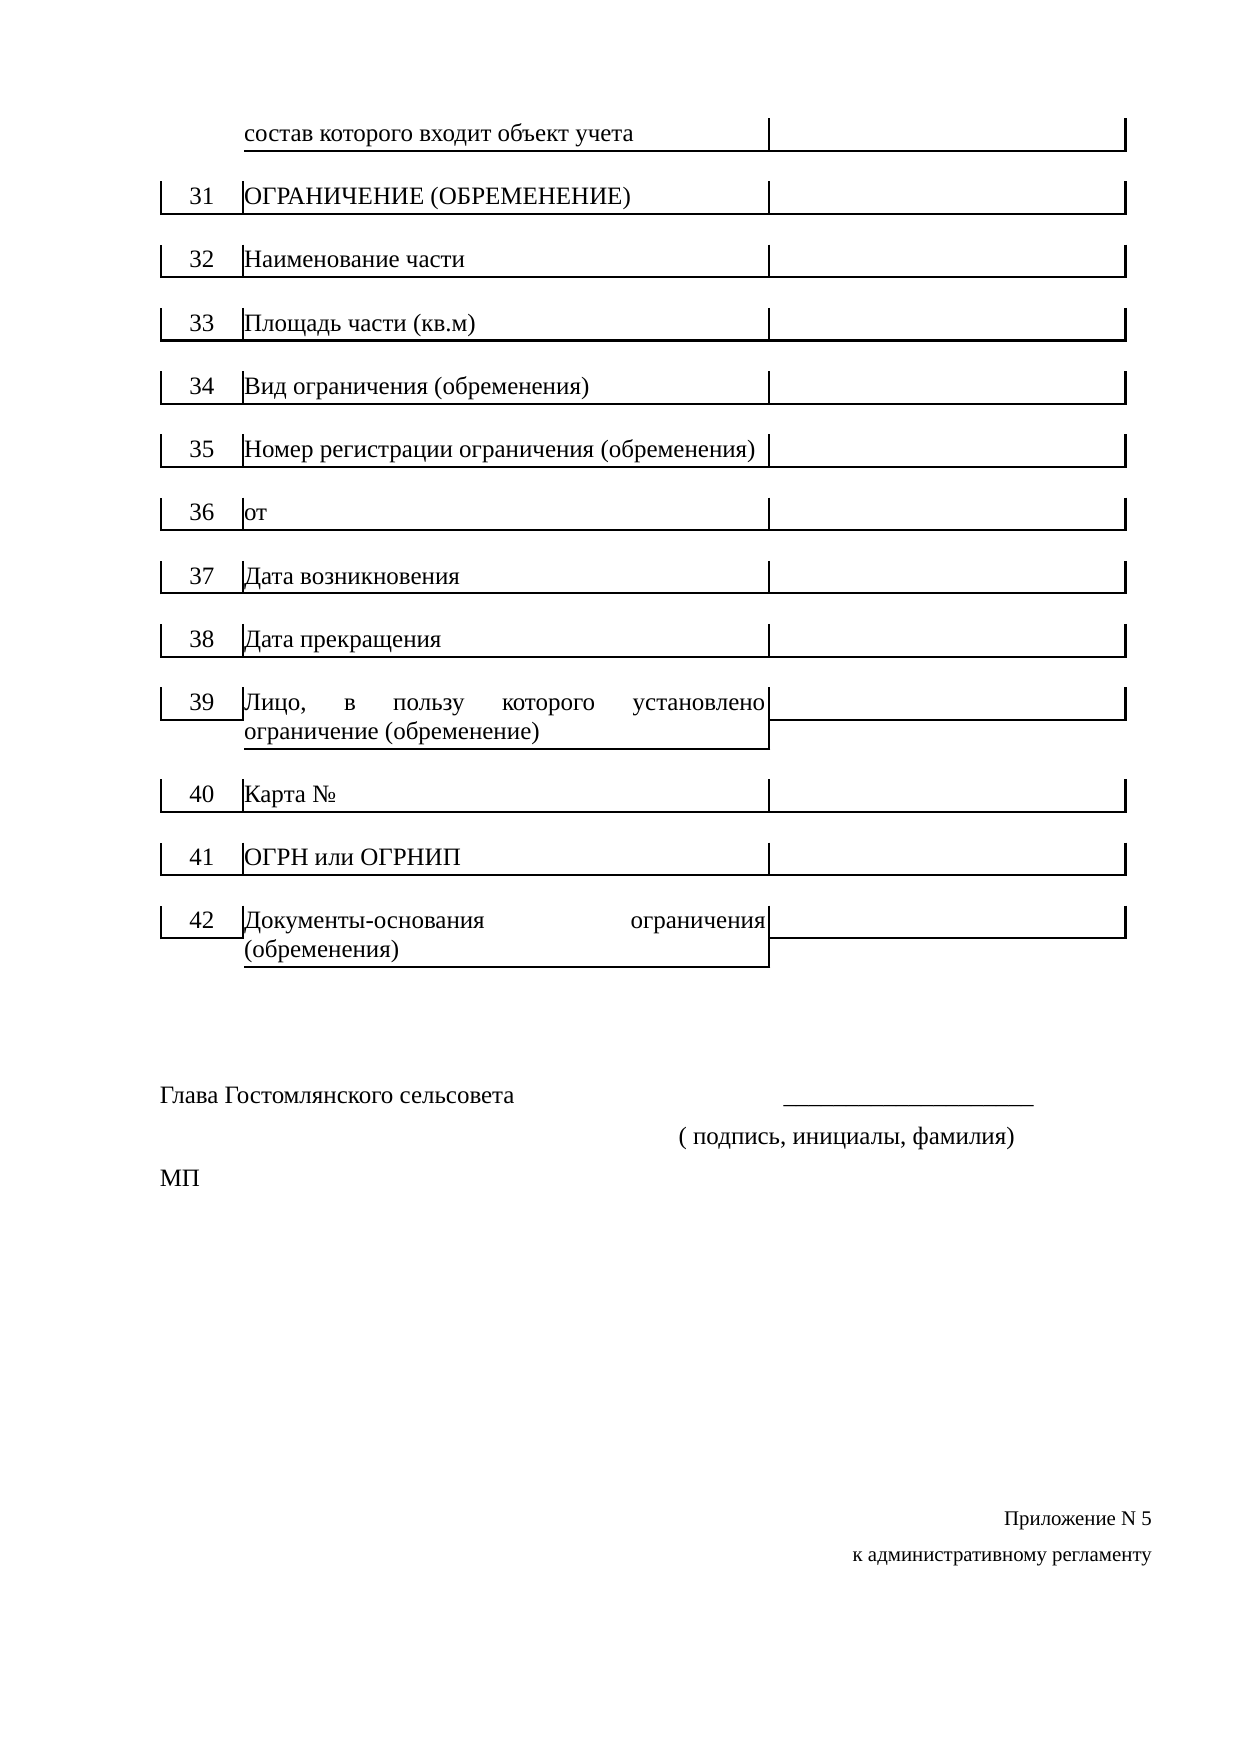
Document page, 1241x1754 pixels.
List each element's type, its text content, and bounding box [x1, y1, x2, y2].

table_cell [770, 371, 1124, 403]
table_cell 41 [162, 843, 242, 874]
table_cell 36 [162, 498, 242, 529]
text Глава Гостомлянского сельсовета ____________________ [159, 1080, 1152, 1109]
table_cell [770, 624, 1124, 656]
table_cell [244, 342, 770, 371]
table_cell [770, 561, 1124, 592]
table_cell [770, 215, 1127, 244]
table_cell 39 [162, 687, 242, 719]
table_cell [770, 118, 1124, 150]
table_cell [160, 342, 244, 371]
table_cell [770, 876, 1127, 906]
table_cell ОГРН или ОГРНИП [244, 843, 768, 874]
table_cell [244, 405, 770, 434]
table_cell [244, 152, 770, 181]
table_cell [770, 843, 1124, 874]
table_cell [160, 876, 244, 906]
table_cell 37 [162, 561, 242, 592]
table_cell 34 [162, 371, 242, 403]
table_cell Номер регистрации ограничения (обременения) [244, 434, 768, 466]
table_cell Вид ограничения (обременения) [244, 371, 768, 403]
table_cell [160, 278, 244, 308]
table_cell [770, 906, 1124, 937]
table_cell [160, 405, 244, 434]
table_cell [160, 594, 244, 624]
table_cell [770, 594, 1127, 624]
table_cell [160, 468, 244, 497]
text МП [159, 1163, 1152, 1191]
table_cell [770, 687, 1124, 719]
table_cell [160, 658, 244, 687]
table_cell [770, 342, 1127, 371]
table_cell [244, 813, 770, 842]
text к административному регламенту [159, 1542, 1152, 1566]
table_cell [244, 468, 770, 497]
table_cell 38 [162, 624, 242, 656]
table_cell Дата возникновения [244, 561, 768, 592]
table_cell [160, 215, 244, 244]
table_cell [770, 531, 1127, 561]
table_cell Дата прекращения [244, 624, 768, 656]
table_cell [244, 968, 770, 998]
table_cell Лицо, в пользу которого установлено ограничение (обременение) [244, 687, 768, 748]
table_cell [160, 813, 244, 842]
table_cell Наименование части [244, 245, 768, 276]
table_cell [244, 658, 770, 687]
table_cell [770, 434, 1124, 466]
table_cell [770, 721, 1127, 779]
table_cell [160, 721, 244, 779]
table_cell [770, 658, 1127, 687]
table_cell [770, 181, 1124, 213]
table_cell [770, 468, 1127, 497]
table_cell 42 [162, 906, 242, 937]
text Приложение N 5 [159, 1506, 1152, 1530]
table_cell [770, 278, 1127, 308]
table_cell [160, 118, 244, 181]
table_cell [244, 215, 770, 244]
table_cell 40 [162, 779, 242, 811]
table_cell [160, 531, 244, 561]
table_cell [244, 876, 770, 906]
table_cell 35 [162, 434, 242, 466]
table_cell 31 [162, 181, 242, 213]
text ( подпись, инициалы, фамилия) [159, 1121, 1152, 1150]
table_cell состав которого входит объект учета [244, 118, 768, 150]
table_cell Карта № [244, 779, 768, 811]
table_cell 32 [162, 245, 242, 276]
table_cell Документы-основания ограничения (обременения) [244, 906, 768, 966]
table_cell [160, 939, 244, 998]
table_cell [770, 779, 1124, 811]
table_cell [770, 245, 1124, 276]
table_cell от [244, 498, 768, 529]
table_cell [770, 152, 1127, 181]
table_cell [770, 308, 1124, 339]
table_cell [770, 813, 1127, 842]
table_cell Площадь части (кв.м) [244, 308, 768, 339]
table_cell [244, 750, 770, 779]
table_cell [244, 278, 770, 308]
table_cell [770, 498, 1124, 529]
table_cell ОГРАНИЧЕНИЕ (ОБРЕМЕНЕНИЕ) [244, 181, 768, 213]
table_cell [244, 594, 770, 624]
table_cell [770, 939, 1127, 998]
table_cell [770, 405, 1127, 434]
table_cell 33 [162, 308, 242, 339]
table_cell [244, 531, 770, 561]
